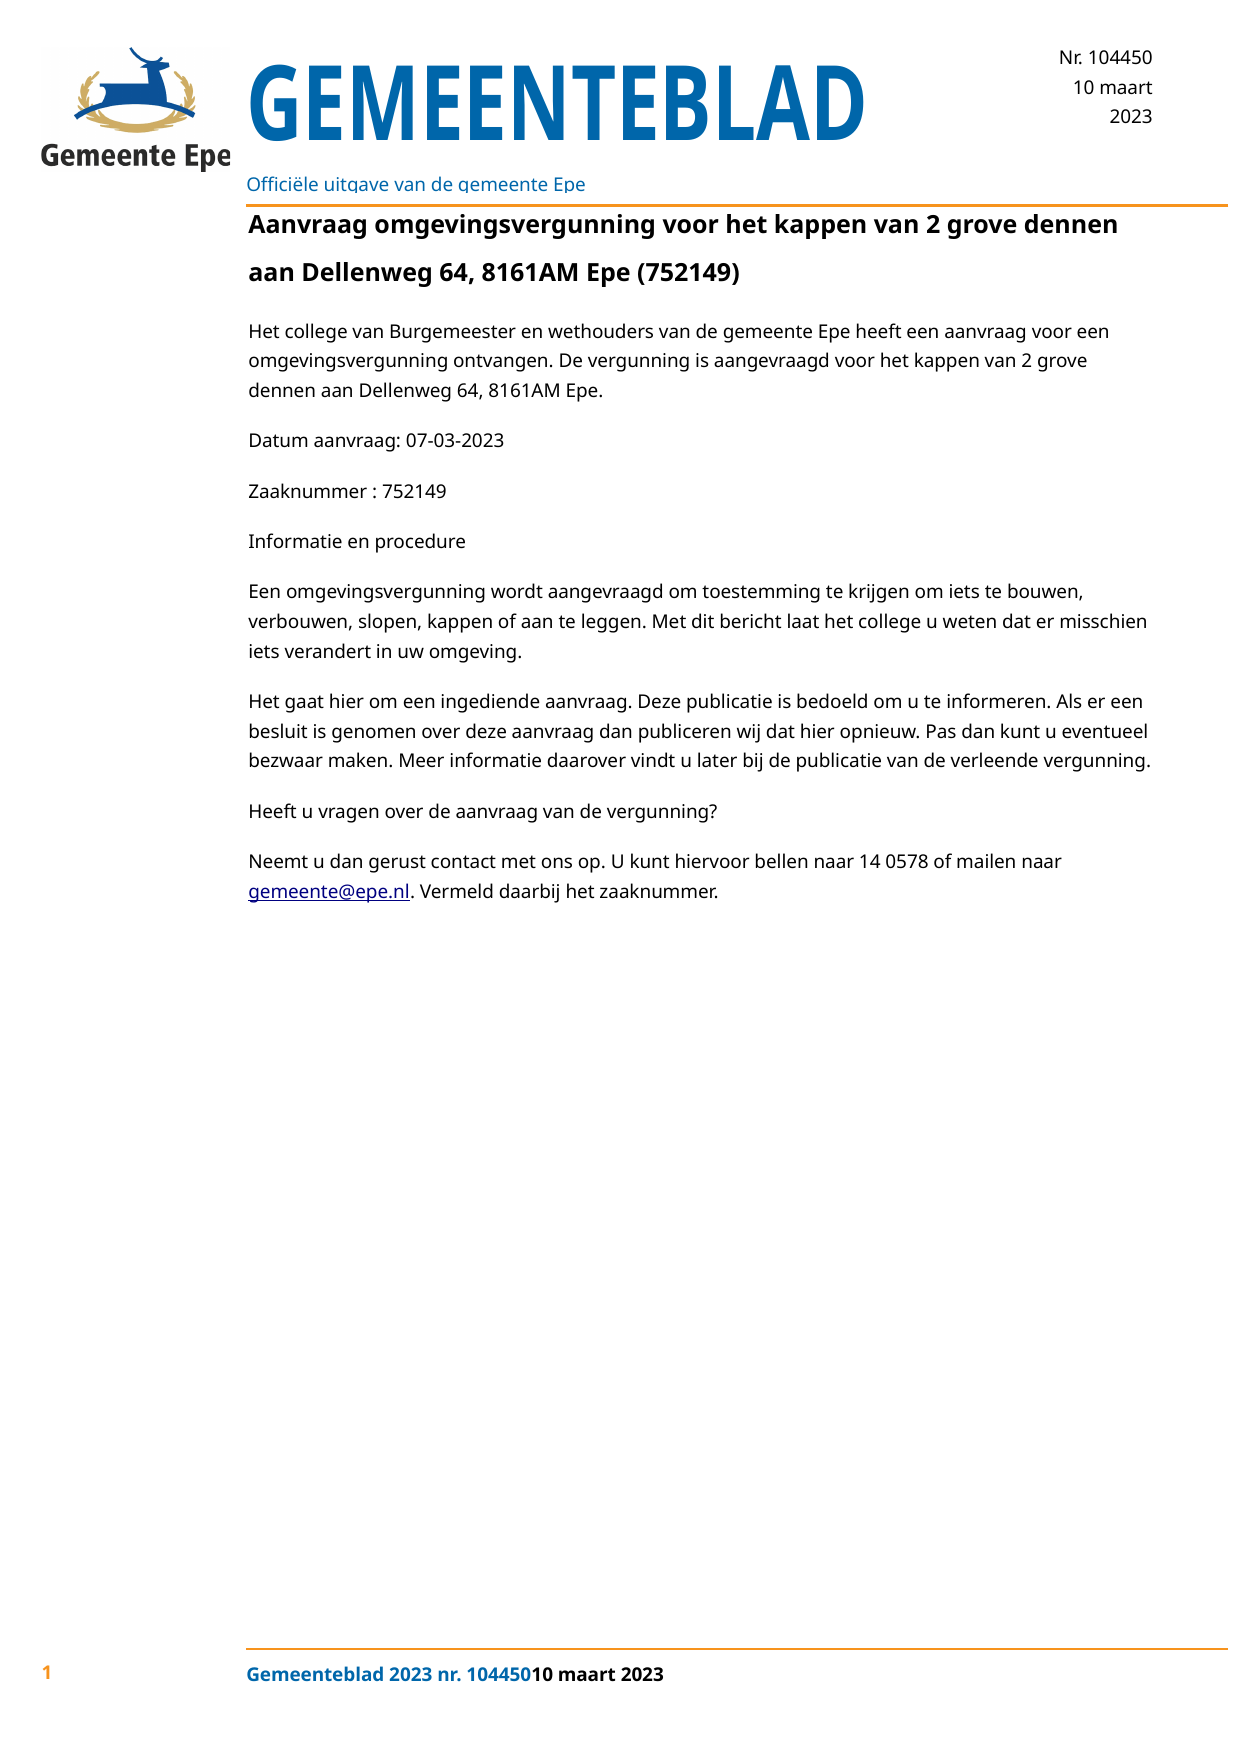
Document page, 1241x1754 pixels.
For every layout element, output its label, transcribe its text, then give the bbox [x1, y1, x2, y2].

text Zaaknummer : 752149 [248, 478, 1152, 504]
text Het gaat hier om een ingediende aanvraag. Deze publicatie is bedoeld om u te informeren. Als er een besluit is genomen over deze aanvraag dan publiceren wij dat hier opnieuw. Pas dan kunt u eventueel bezwaar maken. Meer informatie daarover vindt u later bij de publicatie van de verleende vergunning. [248, 688, 1152, 773]
text Aanvraag omgevingsvergunning voor het kappen van 2 grove dennen aan Dellenweg 64, 8161AM Epe (752149) [248, 207, 1152, 288]
picture [41, 47, 231, 172]
text Neemt u dan gerust contact met ons op. U kunt hiervoor bellen naar 14 0578 of mailen naar gemeente@epe.nl. Vermeld daarbij het zaaknummer. [248, 848, 1152, 904]
text Datum aanvraag: 07-03-2023 [248, 427, 1152, 453]
text Informatie en procedure [248, 528, 1152, 554]
text Een omgevingsvergunning wordt aangevraagd om toestemming te krijgen om iets te bouwen, verbouwen, slopen, kappen of aan te leggen. Met dit bericht laat het college u weten dat er misschien iets verandert in uw omgeving. [248, 579, 1152, 664]
text Heeft u vragen over de aanvraag van de vergunning? [248, 798, 1152, 824]
text Het college van Burgemeester en wethouders van de gemeente Epe heeft een aanvraag voor een omgevingsvergunning ontvangen. De vergunning is aangevraagd voor het kappen van 2 grove dennen aan Dellenweg 64, 8161AM Epe. [248, 318, 1152, 403]
